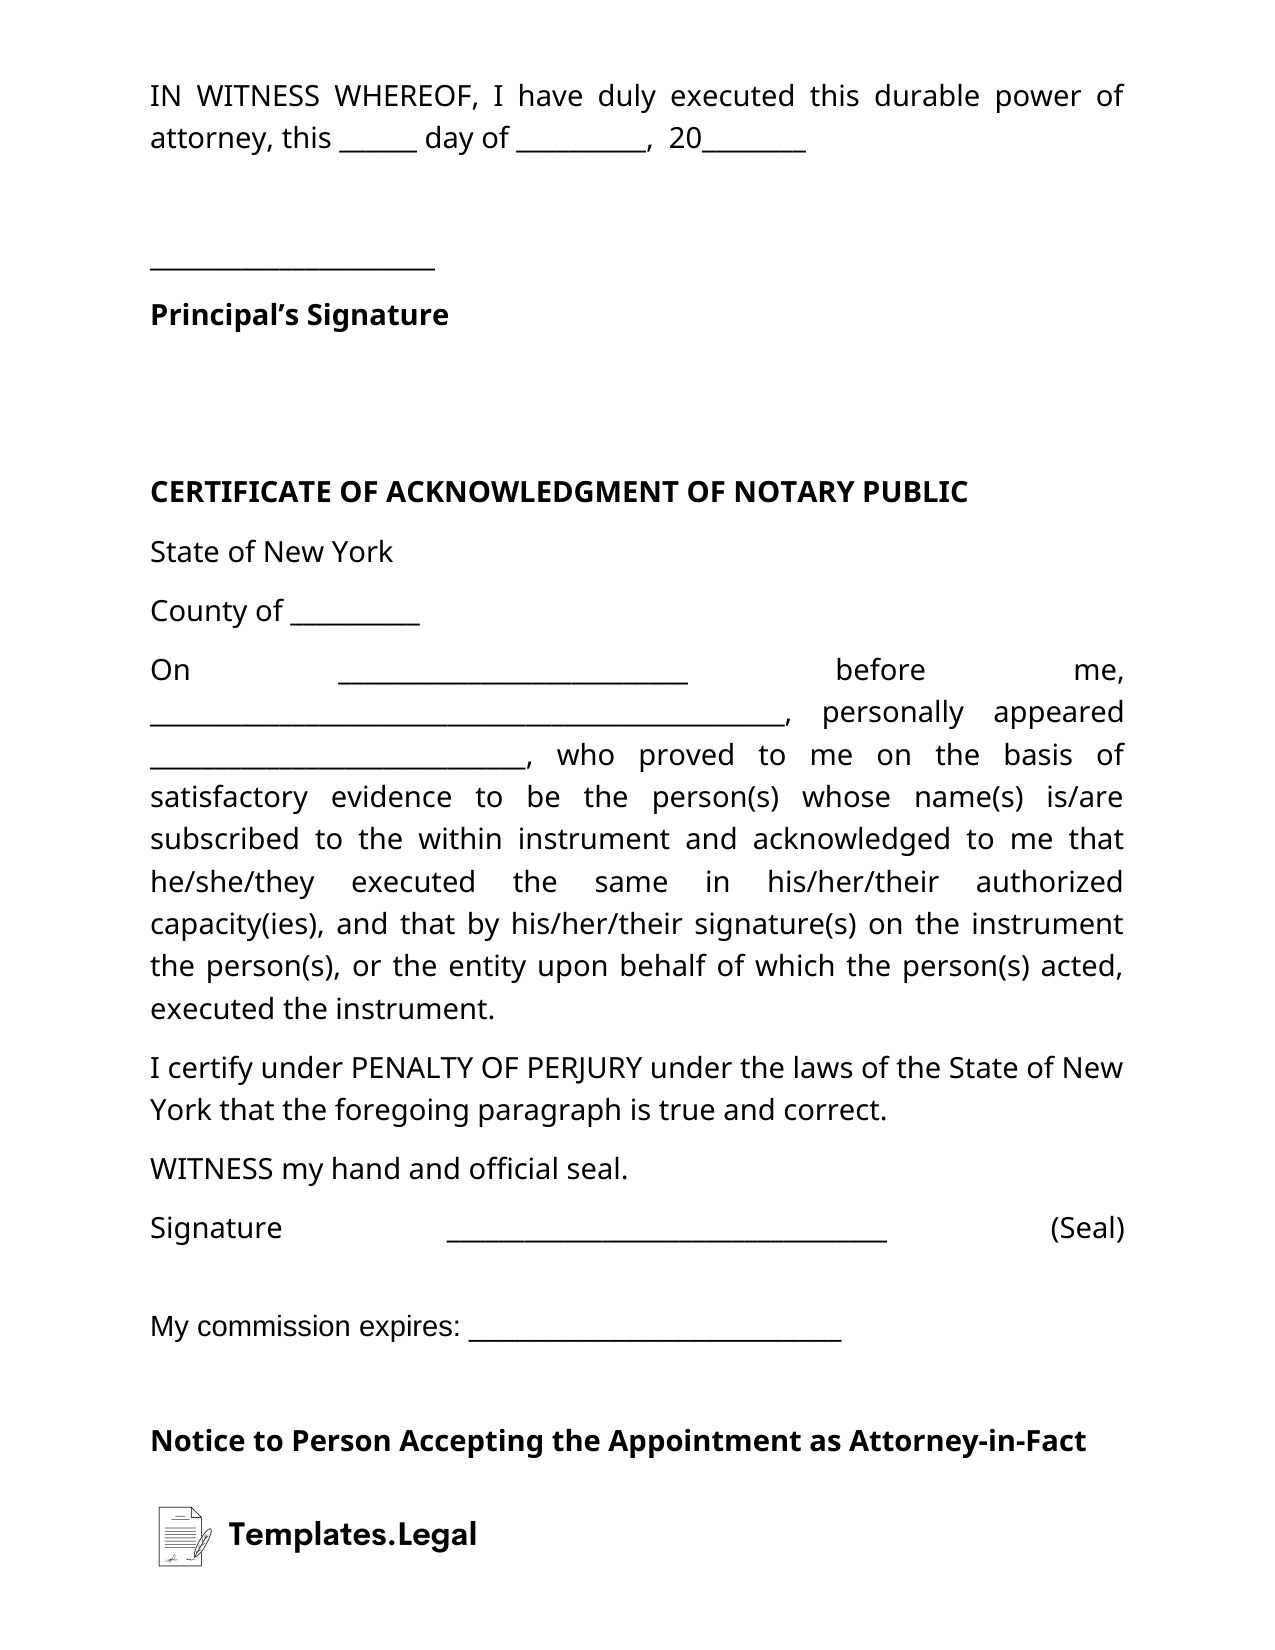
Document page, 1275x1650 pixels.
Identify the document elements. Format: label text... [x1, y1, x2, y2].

text I certify under PENALTY OF PERJURY under the laws of the State of New York that the foregoing paragraph is true and correct. [150, 1047, 1125, 1129]
text WITNESS my hand and official seal. [150, 1149, 1125, 1188]
text Signature __________________________________ (Seal) [150, 1208, 1125, 1290]
text CERTIFICATE OF ACKNOWLEDGMENT OF NOTARY PUBLIC [150, 472, 1125, 511]
text Notice to Person Accepting the Appointment as Attorney-in-Fact [150, 1421, 1125, 1460]
text On ___________________________ before me, _________________________________________________, personally appeared _____________________________, who proved to me on the basis of satisfactory evidence to be the person(s) whose name(s) is/are subscribed to the within instrument and acknowledged to me that he/she/they executed the same in his/her/their authorized capacity(ies), and that by his/her/their signature(s) on the instrument the person(s), or the entity upon behalf of which the person(s) acted, executed the instrument. [150, 649, 1125, 1028]
text Principal’s Signature [150, 294, 1125, 334]
text ______________________ [150, 236, 1125, 275]
text My commission expires: _______________________ [150, 1309, 1125, 1343]
text County of __________ [150, 590, 1125, 629]
text IN WITNESS WHEREOF, I have duly executed this durable power of attorney, this ______ day of __________, 20________ [150, 75, 1125, 157]
text State of New York [150, 531, 1125, 571]
